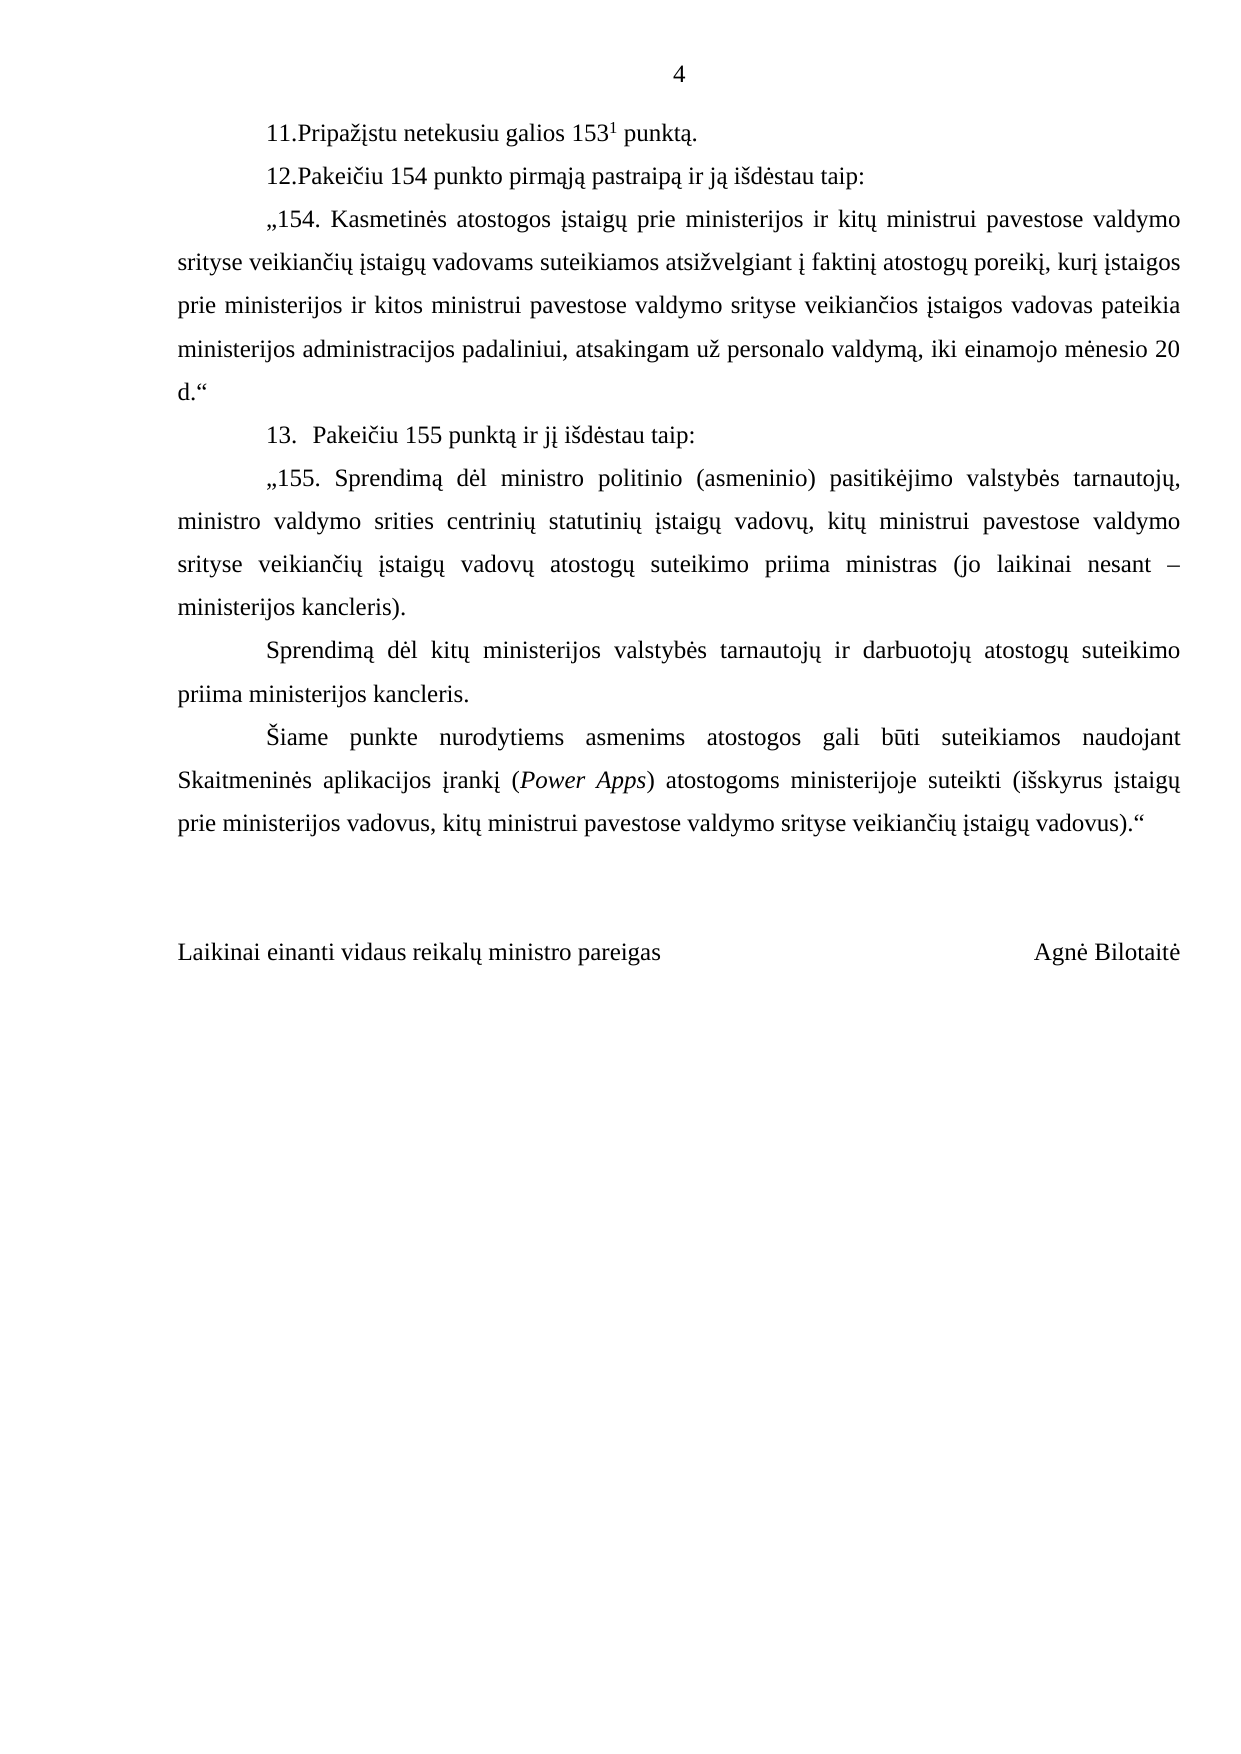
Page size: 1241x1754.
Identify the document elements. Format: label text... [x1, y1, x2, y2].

text Laikinai einanti vidaus reikalų ministro pareigas Agnė Bilotaitė [177, 937, 1181, 966]
text 12. Pakeičiu 154 punkto pirmąją pastraipą ir ją išdėstau taip: [177, 161, 1181, 190]
text 11. Pripažįstu netekusiu galios 1531 punktą. [177, 118, 1181, 147]
text „155. Sprendimą dėl ministro politinio (asmeninio) pasitikėjimo valstybės tarnautojų, ministro valdymo srities centrinių statutinių įstaigų vadovų, kitų ministrui pavestose valdymo srityse veikiančių įstaigų vadovų atostogų suteikimo priima ministras (jo laikinai nesant – ministerijos kancleris). [177, 463, 1181, 621]
text Šiame punkte nurodytiems asmenims atostogos gali būti suteikiamos naudojant Skaitmeninės aplikacijos įrankį (Power Apps) atostogoms ministerijoje suteikti (išskyrus įstaigų prie ministerijos vadovus, kitų ministrui pavestose valdymo srityse veikiančių įstaigų vadovus).“ [177, 722, 1181, 837]
text 13. Pakeičiu 155 punktą ir jį išdėstau taip: [177, 420, 1181, 449]
text Sprendimą dėl kitų ministerijos valstybės tarnautojų ir darbuotojų atostogų suteikimo priima ministerijos kancleris. [177, 636, 1181, 707]
text „154. Kasmetinės atostogos įstaigų prie ministerijos ir kitų ministrui pavestose valdymo srityse veikiančių įstaigų vadovams suteikiamos atsižvelgiant į faktinį atostogų poreikį, kurį įstaigos prie ministerijos ir kitos ministrui pavestose valdymo srityse veikiančios įstaigos vadovas pateikia ministerijos administracijos padaliniui, atsakingam už personalo valdymą, iki einamojo mėnesio 20 d.“ [177, 204, 1181, 406]
